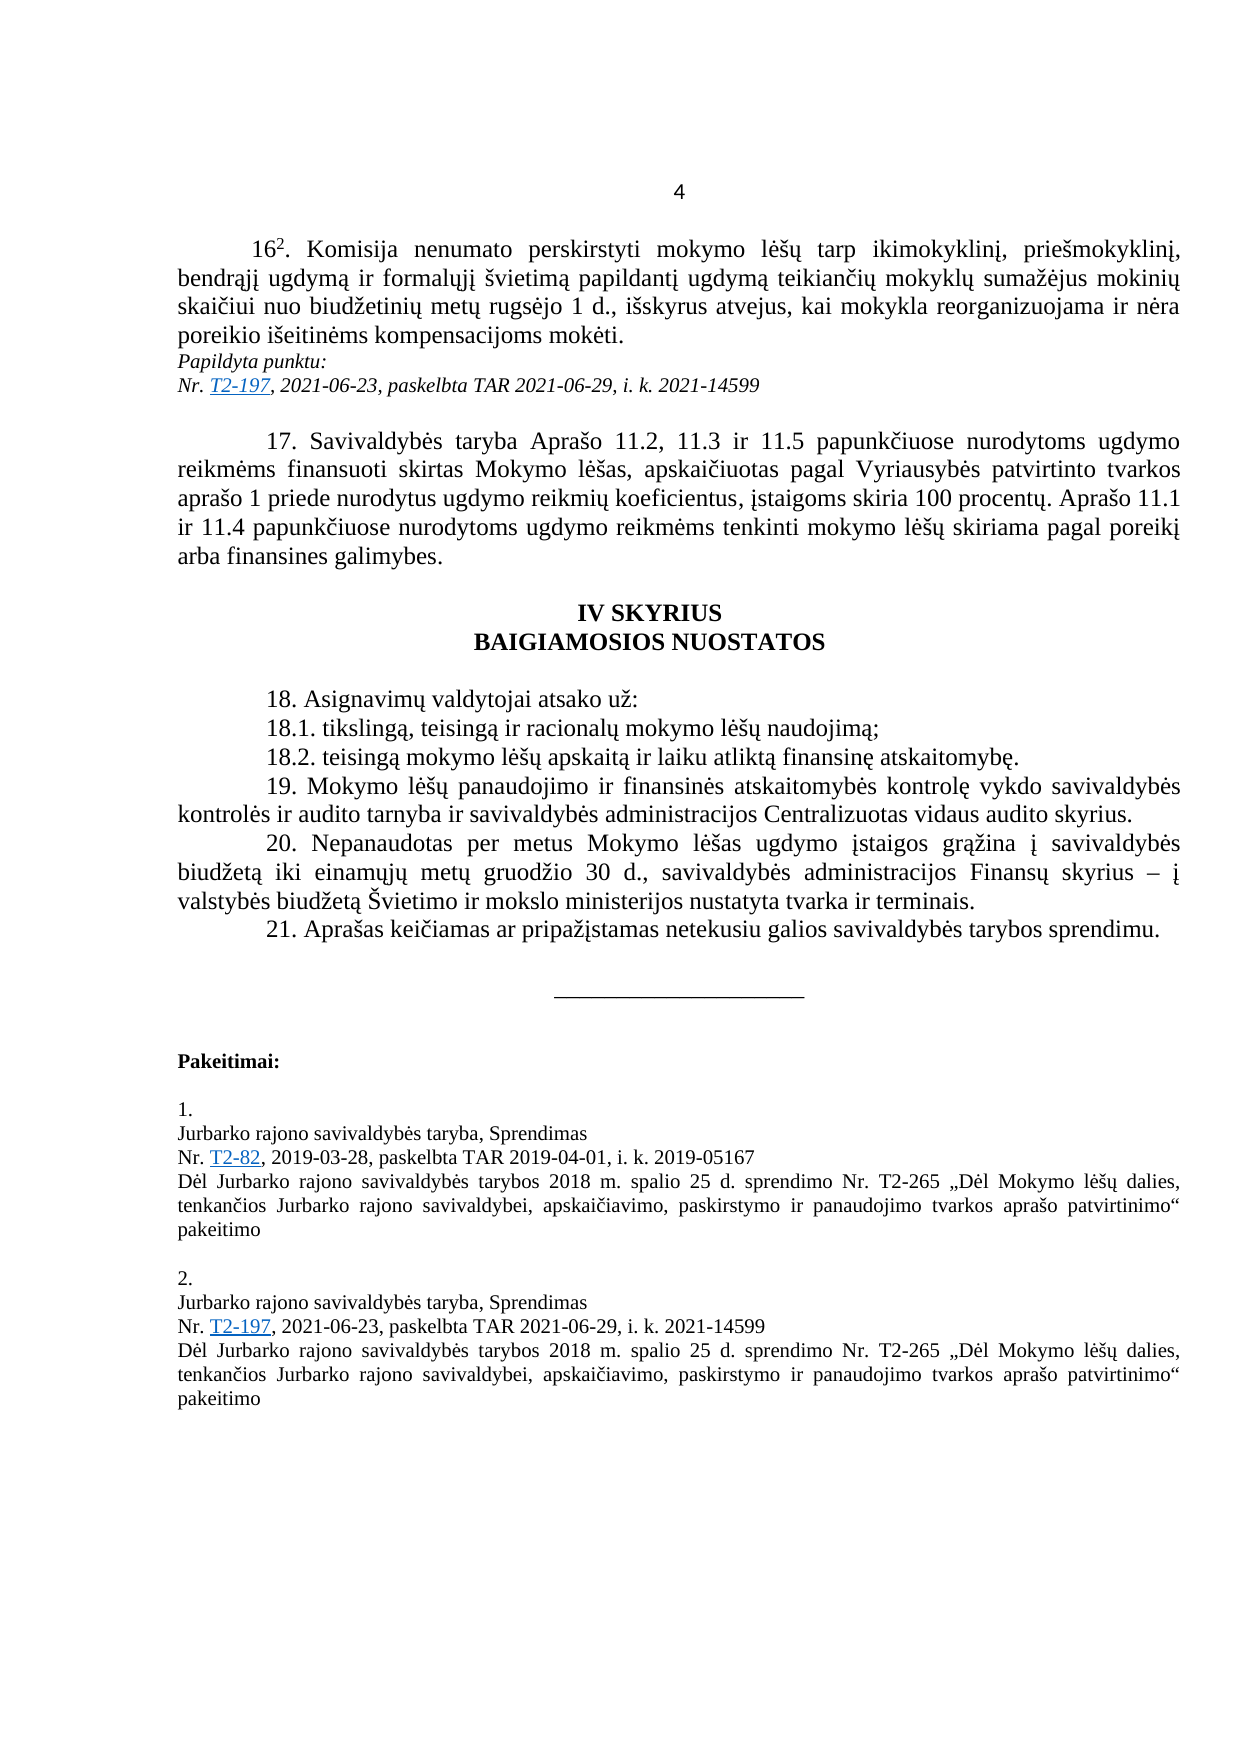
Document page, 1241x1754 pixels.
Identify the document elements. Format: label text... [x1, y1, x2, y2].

text 19. Mokymo lėšų panaudojimo ir finansinės atskaitomybės kontrolę vykdo savivaldybės kontrolės ir audito tarnyba ir savivaldybės administracijos Centralizuotas vidaus audito skyrius. [177, 771, 1181, 828]
text 2. [177, 1266, 1181, 1289]
text BAIGIAMOSIOS NUOSTATOS [118, 627, 1181, 656]
text 20. Nepanaudotas per metus Mokymo lėšas ugdymo įstaigos grąžina į savivaldybės biudžetą iki einamųjų metų gruodžio 30 d., savivaldybės administracijos Finansų skyrius – į valstybės biudžetą Švietimo ir mokslo ministerijos nustatyta tvarka ir terminais. [177, 828, 1181, 914]
text Papildyta punktu: [177, 349, 1181, 373]
text Nr. T2-197, 2021-06-23, paskelbta TAR 2021-06-29, i. k. 2021-14599 [177, 1314, 1181, 1338]
text Jurbarko rajono savivaldybės taryba, Sprendimas [177, 1289, 1181, 1314]
text Dėl Jurbarko rajono savivaldybės tarybos 2018 m. spalio 25 d. sprendimo Nr. T2-265 „Dėl Mokymo lėšų dalies, tenkančios Jurbarko rajono savivaldybei, apskaičiavimo, paskirstymo ir panaudojimo tvarkos aprašo patvirtinimo“ pakeitimo [177, 1169, 1181, 1241]
text 18.2. teisingą mokymo lėšų apskaitą ir laiku atliktą finansinę atskaitomybę. [177, 742, 1181, 771]
text 17. Savivaldybės taryba Aprašo 11.2, 11.3 ir 11.5 papunkčiuose nurodytoms ugdymo reikmėms finansuoti skirtas Mokymo lėšas, apskaičiuotas pagal Vyriausybės patvirtinto tvarkos aprašo 1 priede nurodytus ugdymo reikmių koeficientus, įstaigoms skiria 100 procentų. Aprašo 11.1 ir 11.4 papunkčiuose nurodytoms ugdymo reikmėms tenkinti mokymo lėšų skiriama pagal poreikį arba finansines galimybes. [177, 426, 1181, 569]
text Nr. T2-197, 2021-06-23, paskelbta TAR 2021-06-29, i. k. 2021-14599 [177, 373, 1181, 397]
text Pakeitimai: [177, 1049, 1181, 1073]
text 162. Komisija nenumato perskirstyti mokymo lėšų tarp ikimokyklinį, priešmokyklinį, bendrąjį ugdymą ir formalųjį švietimą papildantį ugdymą teikiančių mokyklų sumažėjus mokinių skaičiui nuo biudžetinių metų rugsėjo 1 d., išskyrus atvejus, kai mokykla reorganizuojama ir nėra poreikio išeitinėms kompensacijoms mokėti. [177, 234, 1181, 349]
text Nr. T2-82, 2019-03-28, paskelbta TAR 2019-04-01, i. k. 2019-05167 [177, 1145, 1181, 1169]
text 1. [177, 1097, 1181, 1121]
text Dėl Jurbarko rajono savivaldybės tarybos 2018 m. spalio 25 d. sprendimo Nr. T2-265 „Dėl Mokymo lėšų dalies, tenkančios Jurbarko rajono savivaldybei, apskaičiavimo, paskirstymo ir panaudojimo tvarkos aprašo patvirtinimo“ pakeitimo [177, 1338, 1181, 1410]
text Jurbarko rajono savivaldybės taryba, Sprendimas [177, 1121, 1181, 1145]
text 18. Asignavimų valdytojai atsako už: [177, 684, 1181, 713]
text ____________________ [177, 972, 1181, 1001]
text 21. Aprašas keičiamas ar pripažįstamas netekusiu galios savivaldybės tarybos sprendimu. [177, 914, 1181, 943]
text 18.1. tikslingą, teisingą ir racionalų mokymo lėšų naudojimą; [177, 713, 1181, 742]
text IV SKYRIUS [118, 598, 1181, 627]
